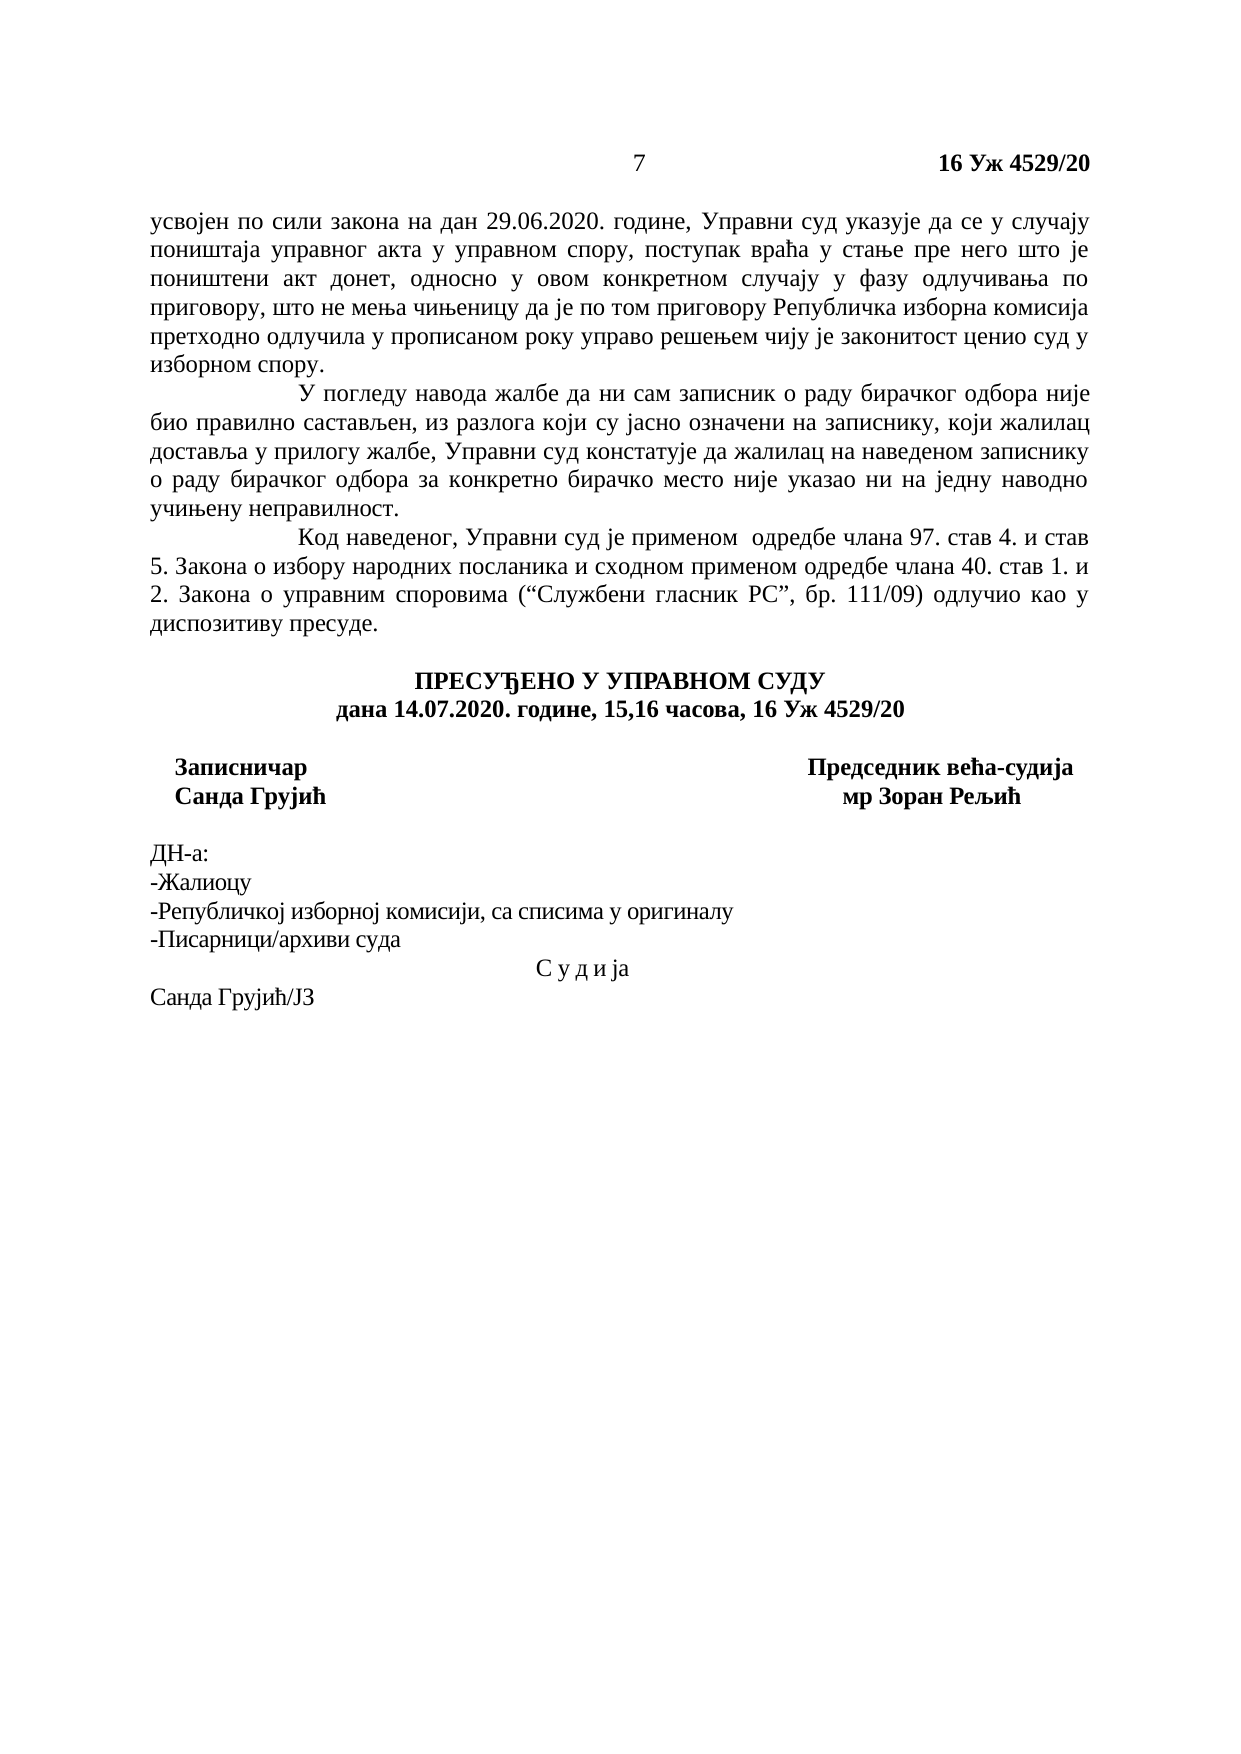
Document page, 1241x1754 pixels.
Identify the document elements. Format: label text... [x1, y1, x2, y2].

text У погледу навода жалбе да ни сам записник о раду бирачког одбора није био правилно састављен, из разлога који су јасно означени на записнику, који жалилац доставља у прилогу жалбе, Управни суд констатује да жалилац на наведеном записнику о раду бирачког одбора за конкретно бирачко место није указао ни на једну наводно учињену неправилност. [150, 378, 1090, 522]
text Код наведеног, Управни суд је применом одредбе члана 97. став 4. и став 5. Закона о избору народних посланика и сходном применом одредбе члана 40. став 1. и 2. Закона о управним споровима (“Службени гласник РС”, бр. 111/09) одлучио као у диспозитиву пресуде. [150, 522, 1090, 637]
text -Републичкој изборној комисији, са списима у оригиналу [150, 896, 1090, 924]
text усвојен по сили закона на дан 29.06.2020. године, Управни суд указује да се у случају поништаја управног акта у управном спору, поступак враћа у стање пре него што је поништени акт донет, односно у овом конкретном случају у фазу одлучивања по приговору, што не мења чињеницу да је по том приговору Републичка изборна комисија претходно одлучила у прописаном року управо решењем чију је законитост ценио суд у изборном спору. [150, 206, 1090, 378]
text дана 14.07.2020. године, 15,16 часова, 16 Уж 4529/20 [150, 694, 1090, 723]
text ПРЕСУЂЕНО У УПРАВНОМ СУДУ [150, 666, 1090, 694]
text ДН-а: [150, 838, 1090, 867]
text Санда Грујић мр Зоран Рељић [150, 781, 1090, 809]
text С у д и ја [150, 953, 1090, 982]
text Записничар Председник већа-судија [150, 752, 1090, 781]
text -Жалиоцу [150, 867, 1090, 896]
text -Писарници/архиви суда [150, 924, 1090, 953]
text Санда Грујић/ЈЗ [150, 982, 1090, 1011]
